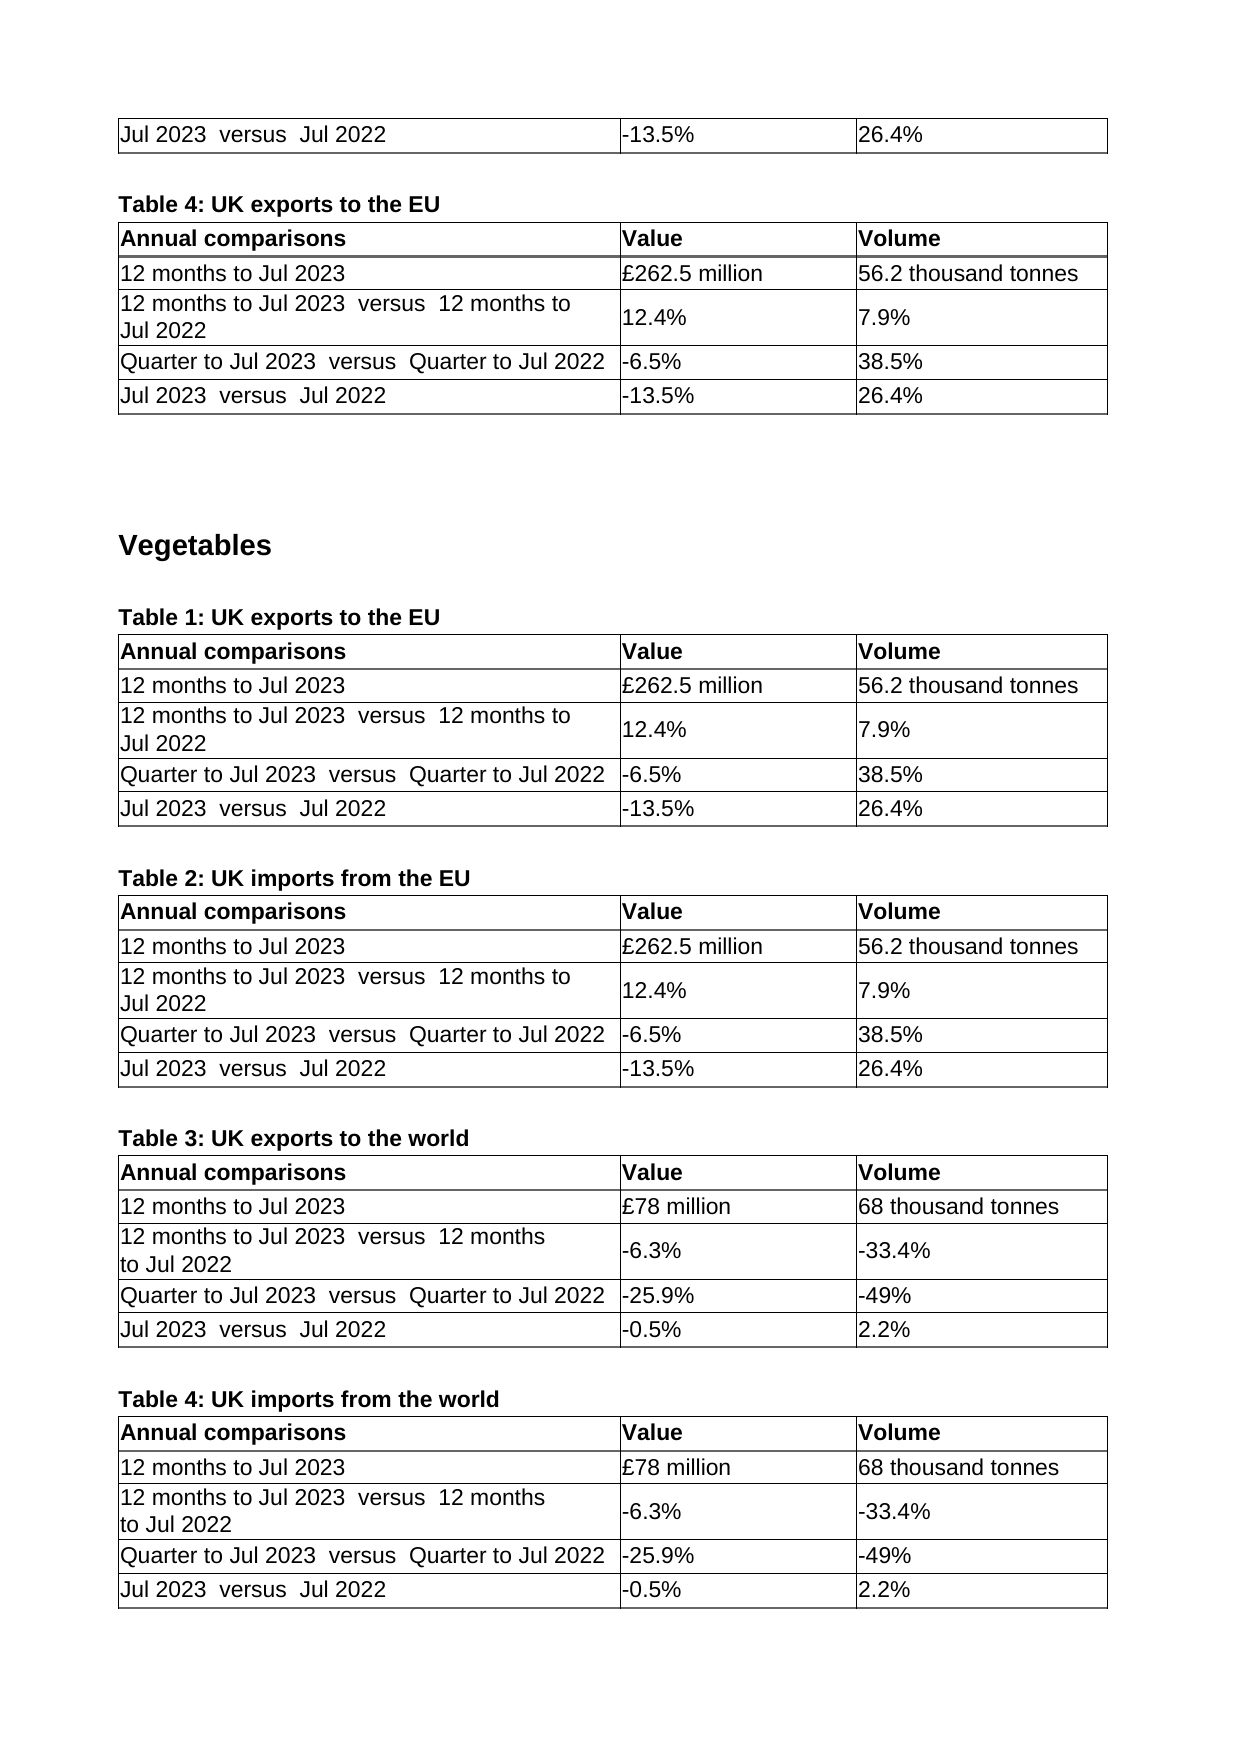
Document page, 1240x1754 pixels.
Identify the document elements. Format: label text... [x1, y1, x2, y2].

table_cell £78 million​​ [621, 1452, 856, 1483]
table_cell Quarter to Jul 2023 versus Quarter to Jul 2022​ [119, 346, 620, 379]
table_cell -0.5%​​ [621, 1574, 856, 1607]
table_cell 12 months to Jul 2023​ [119, 670, 620, 702]
table_cell Jul 2023 versus Jul 2022​ [119, 792, 620, 825]
text Table 3: UK exports to the world [118, 1125, 1121, 1151]
table_cell 38.5%​ [857, 759, 1107, 791]
table_header Annual comparisons​ [119, 635, 620, 668]
table_cell -6.5%​ [621, 1019, 856, 1052]
text Table 2: UK imports from the EU [118, 864, 1121, 891]
table_cell 7.9%​ [857, 963, 1107, 1018]
table_cell -25.9%​​ [621, 1540, 856, 1573]
table_header Volume​ [857, 1417, 1107, 1449]
subtitle Vegetables [118, 528, 1121, 562]
table_cell £262.5 million​ [621, 258, 856, 289]
table_cell 68 thousand tonnes​​ [857, 1191, 1107, 1223]
table_cell 12.4%​ [621, 963, 856, 1018]
table_cell -13.5%​ [621, 792, 856, 825]
table_cell £262.5 million​ [621, 931, 856, 962]
table_cell -6.5%​ [621, 759, 856, 791]
table_cell 12 months to Jul 2023​ [119, 258, 620, 289]
table_cell -6.3%​​ [621, 1224, 856, 1278]
table_cell -13.5%​ [621, 1053, 856, 1086]
table_cell 26.4%​ [857, 380, 1107, 412]
table_header Annual comparisons​ [119, 223, 620, 255]
table_cell Jul 2023 versus Jul 2022​​ [119, 1574, 620, 1607]
table_cell Jul 2023 versus Jul 2022​​ [119, 1313, 620, 1346]
table_cell Quarter to Jul 2023 versus Quarter to Jul 2022​​ [119, 1540, 620, 1573]
table_cell -49%​​ [857, 1280, 1107, 1312]
table_cell 12 months to Jul 2023 versus 12 months to Jul 2022​ [119, 703, 620, 757]
text Table 1: UK exports to the EU [118, 604, 1121, 630]
table_cell 38.5%​ [857, 346, 1107, 379]
table_cell £78 million​​ [621, 1191, 856, 1223]
table_cell 26.4%​ [857, 792, 1107, 825]
table_cell 12 months to Jul 2023 versus 12 months to Jul 2022​ [119, 290, 620, 345]
table_cell 56.2 thousand tonnes​ [857, 670, 1107, 702]
table_cell 2.2%​​ [857, 1313, 1107, 1346]
table_cell 12 months to Jul 2023​ [119, 931, 620, 962]
table_cell 38.5%​ [857, 1019, 1107, 1052]
table_header Value​ [621, 223, 856, 255]
table_header Value​ [621, 896, 856, 928]
table_header Volume​ [857, 635, 1107, 668]
table_cell 7.9%​ [857, 290, 1107, 345]
table_cell -33.4%​​ [857, 1484, 1107, 1539]
table_cell -33.4%​​ [857, 1224, 1107, 1278]
text Table 4: UK imports from the world [118, 1386, 1121, 1412]
table_cell -13.5%​ [621, 119, 856, 152]
table_header Value​ [621, 1417, 856, 1449]
table_header Value​ [621, 635, 856, 668]
table_cell 56.2 thousand tonnes​ [857, 931, 1107, 962]
table_header Annual comparisons​ [119, 1417, 620, 1449]
table_cell Jul 2023 versus Jul 2022​ [119, 119, 620, 152]
table_header Annual comparisons​ [119, 1156, 620, 1189]
table_cell 56.2 thousand tonnes​ [857, 258, 1107, 289]
table_cell 12 months to Jul 2023 versus 12 months to Jul 2022​ [119, 963, 620, 1018]
table_cell -6.5%​ [621, 346, 856, 379]
table_cell -13.5%​ [621, 380, 856, 412]
table_header Volume​ [857, 896, 1107, 928]
text Table 4: UK exports to the EU [118, 191, 1121, 218]
table_cell 12 months to Jul 2023​​ [119, 1191, 620, 1223]
table_header Value​ [621, 1156, 856, 1189]
table_cell 26.4%​ [857, 119, 1107, 152]
table_cell 12 months to Jul 2023 versus 12 months to Jul 2022​​ [119, 1224, 620, 1278]
table_cell £262.5 million​ [621, 670, 856, 702]
table_cell 12.4%​ [621, 290, 856, 345]
table_cell 7.9%​ [857, 703, 1107, 757]
table_cell Jul 2023 versus Jul 2022​ [119, 1053, 620, 1086]
table_cell 2.2%​​ [857, 1574, 1107, 1607]
table_cell -49%​​ [857, 1540, 1107, 1573]
table_cell Quarter to Jul 2023 versus Quarter to Jul 2022​​ [119, 1280, 620, 1312]
table_cell 12 months to Jul 2023 versus 12 months to Jul 2022​​ [119, 1484, 620, 1539]
table_cell -6.3%​​ [621, 1484, 856, 1539]
table_cell 68 thousand tonnes​​ [857, 1452, 1107, 1483]
table_header Volume​ [857, 1156, 1107, 1189]
table_cell 26.4%​ [857, 1053, 1107, 1086]
table_cell 12.4%​ [621, 703, 856, 757]
table_cell Jul 2023 versus Jul 2022​ [119, 380, 620, 412]
table_header Volume​ [857, 223, 1107, 255]
table_cell Quarter to Jul 2023 versus Quarter to Jul 2022​ [119, 759, 620, 791]
table_cell 12 months to Jul 2023​​ [119, 1452, 620, 1483]
table_cell -0.5%​​ [621, 1313, 856, 1346]
table_header Annual comparisons​ [119, 896, 620, 928]
table_cell Quarter to Jul 2023 versus Quarter to Jul 2022​ [119, 1019, 620, 1052]
table_cell -25.9%​​ [621, 1280, 856, 1312]
